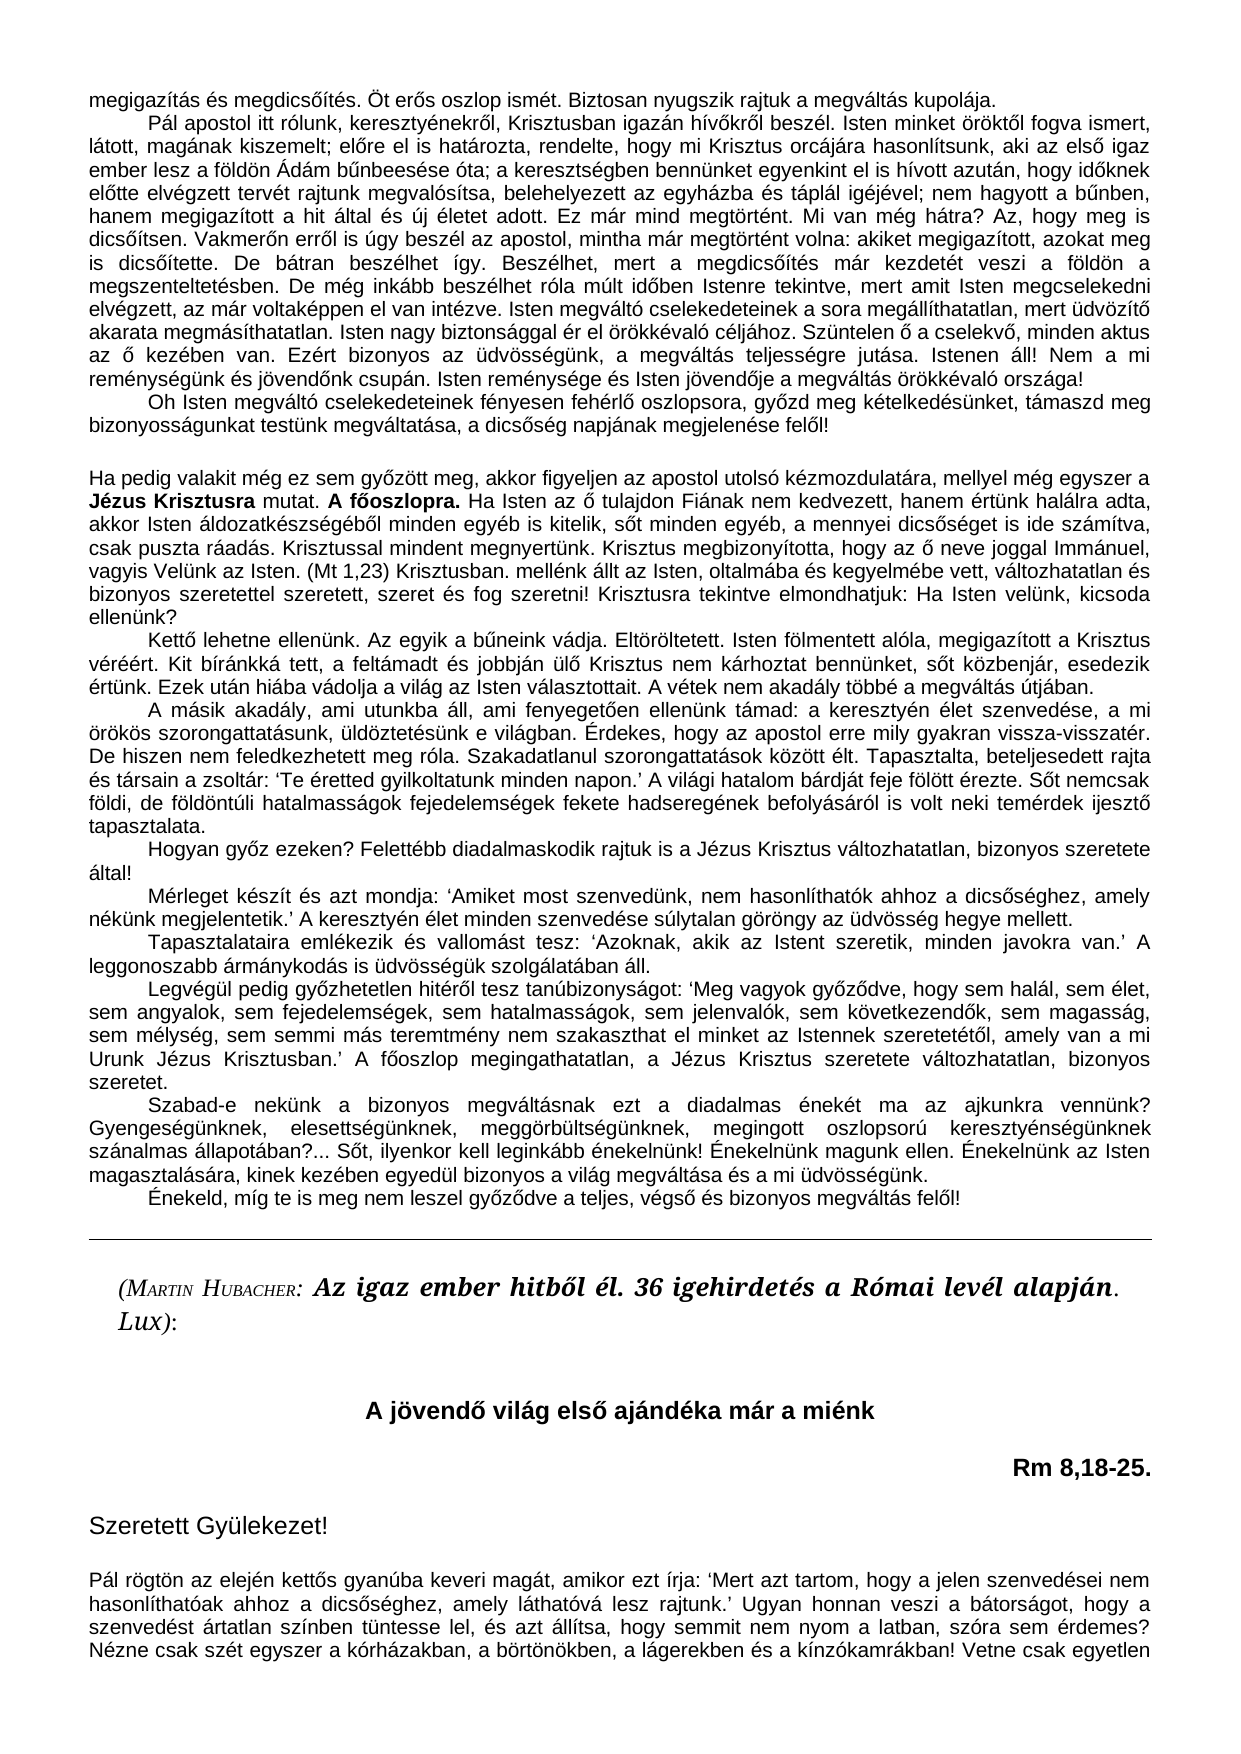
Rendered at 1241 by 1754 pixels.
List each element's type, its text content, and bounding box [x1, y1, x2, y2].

text Ha pedig valakit még ez sem győzött meg, akkor figyeljen az apostol utolsó kézmozdulatára, mellyel még egyszer a Jézus Krisztusra mutat. A főoszlopra. Ha Isten az ő tulajdon Fiának nem kedvezett, hanem értünk halálra adta, akkor Isten áldozatkészségéből minden egyéb is kitelik, sőt minden egyéb, a mennyei dicsőséget is ide számítva, csak puszta ráadás. Krisztussal mindent megnyertünk. Krisztus megbizonyította, hogy az ő neve joggal Immánuel, vagyis Velünk az Isten. (Mt 1,23) Krisztusban. mellénk állt az Isten, oltalmába és kegyelmébe vett, változhatatlan és bizonyos szeretettel szeretett, szeret és fog szeretni! Krisztusra tekintve elmondhatjuk: Ha Isten velünk, kicsoda ellenünk? [88, 466, 1152, 629]
text Oh Isten megváltó cselekedeteinek fényesen fehérlő oszlopsora, győzd meg kételkedésünket, támaszd meg bizonyosságunkat testünk megváltatása, a dicsőség napjának megjelenése felől! [88, 391, 1152, 437]
text Szeretett Gyülekezet! [88, 1512, 1152, 1540]
text Tapasztalataira emlékezik és vallomást tesz: ‘Azoknak, akik az Istent szeretik, minden javokra van.’ A leggonoszabb ármánykodás is üdvösségük szolgálatában áll. [88, 931, 1152, 977]
text A jövendő világ első ajándéka már a miénk [88, 1397, 1152, 1425]
text Szabad‑e nekünk a bizonyos megváltásnak ezt a diadalmas énekét ma az ajkunkra vennünk? Gyengeségünknek, elesettségünknek, meggörbültségünknek, megingott oszlopsorú keresztyénségünknek szánalmas állapotában?... Sőt, ilyenkor kell leginkább énekelnünk! Énekelnünk magunk ellen. Énekelnünk az Isten magasztalására, kinek kezében egyedül bizonyos a világ megváltása és a mi üdvösségünk. [88, 1094, 1152, 1187]
text Mérleget készít és azt mondja: ‘Amiket most szenvedünk, nem hasonlíthatók ahhoz a dicsőséghez, amely nékünk megjelentetik.’ A keresztyén élet minden szenvedése súlytalan göröngy az üdvösség hegye mellett. [88, 884, 1152, 931]
text Pál rögtön az elején kettős gyanúba keveri magát, amikor ezt írja: ‘Mert azt tartom, hogy a jelen szenvedései nem hasonlíthatóak ahhoz a dicsőséghez, amely láthatóvá lesz rajtunk.’ Ugyan honnan veszi a bátorságot, hogy a szenvedést ártatlan színben tüntesse lel, és azt állítsa, hogy semmit nem nyom a latban, szóra sem érdemes? Nézne csak szét egyszer a kórházakban, a börtönökben, a lágerekben és a kínzókamrákban! Vetne csak egyetlen [88, 1569, 1152, 1662]
text Rm 8,18-25. [88, 1454, 1152, 1482]
text Kettő lehetne ellenünk. Az egyik a bűneink vádja. Eltöröltetett. Isten fölmentett alóla, megigazított a Krisztus véréért. Kit bíránkká tett, a feltámadt és jobbján ülő Krisztus nem kárhoztat bennünket, sőt közbenjár, esedezik értünk. Ezek után hiába vádolja a világ az Isten választottait. A vétek nem akadály többé a megváltás útjában. [88, 629, 1152, 699]
text Pál apostol itt rólunk, keresztyénekről, Krisztusban igazán hívőkről beszél. Isten minket öröktől fogva ismert, látott, magának kiszemelt; előre el is határozta, rendelte, hogy mi Krisztus orcájára hasonlítsunk, aki az első igaz ember lesz a földön Ádám bűnbeesése óta; a keresztségben bennünket egyenkint el is hívott azután, hogy időknek előtte elvégzett tervét rajtunk megvalósítsa, belehelyezett az egyházba és táplál igéjével; nem hagyott a bűnben, hanem megigazított a hit által és új életet adott. Ez már mind megtörtént. Mi van még hátra? Az, hogy meg is dicsőítsen. Vakmerőn erről is úgy beszél az apostol, mintha már megtörtént volna: akiket megigazított, azokat meg is dicsőítette. De bátran beszélhet így. Beszélhet, mert a megdicsőítés már kezdetét veszi a földön a megszenteltetésben. De még inkább beszélhet róla múlt időben Istenre tekintve, mert amit Isten megcselekedni elvégzett, az már voltaképpen el van intézve. Isten megváltó cselekedeteinek a sora megállíthatatlan, mert üdvözítő akarata megmásíthatatlan. Isten nagy biztonsággal ér el örökkévaló céljához. Szüntelen ő a cselekvő, minden aktus az ő kezében van. Ezért bizonyos az üdvösségünk, a megváltás teljességre jutása. Istenen áll! Nem a mi reménységünk és jövendőnk csupán. Isten reménysége és Isten jövendője a megváltás örökkévaló országa! [88, 112, 1152, 391]
text Legvégül pedig győzhetetlen hitéről tesz tanúbizonyságot: ‘Meg vagyok győződve, hogy sem halál, sem élet, sem angyalok, sem fejedelemségek, sem hatalmasságok, sem jelenvalók, sem következendők, sem magasság, sem mélység, sem semmi más teremtmény nem szakaszthat el minket az Istennek szeretetétől, amely van a mi Urunk Jézus Krisztusban.’ A főoszlop megingathatatlan, a Jézus Krisztus szeretete változhatatlan, bizonyos szeretet. [88, 977, 1152, 1094]
text A másik akadály, ami utunkba áll, ami fenyegetően ellenünk támad: a keresztyén élet szenvedése, a mi örökös szorongattatásunk, üldöztetésünk e világban. Érdekes, hogy az apostol erre mily gyakran vissza-visszatér. De hiszen nem feledkezhetett meg róla. Szakadatlanul szorongattatások között élt. Tapasztalta, beteljesedett rajta és társain a zsoltár: ‘Te éretted gyilkoltatunk minden napon.’ A világi hatalom bárdját feje fölött érezte. Sőt nemcsak földi, de földöntúli hatalmasságok fejedelemségek fekete hadseregének befolyásáról is volt neki temérdek ijesztő tapasztalata. [88, 699, 1152, 838]
text (Martin Hubacher: Az igaz ember hitből él. 36 igehirdetés a Római levél alapján. Lux): [88, 1240, 1152, 1367]
text megigazítás és megdicsőítés. Öt erős oszlop ismét. Biztosan nyugszik rajtuk a megváltás kupolája. [88, 88, 1152, 112]
text Hogyan győz ezeken? Felettébb diadalmaskodik rajtuk is a Jézus Krisztus változhatatlan, bizonyos szeretete által! [88, 838, 1152, 884]
text Énekeld, míg te is meg nem leszel győződve a teljes, végső és bizonyos megváltás felől! [88, 1187, 1152, 1210]
